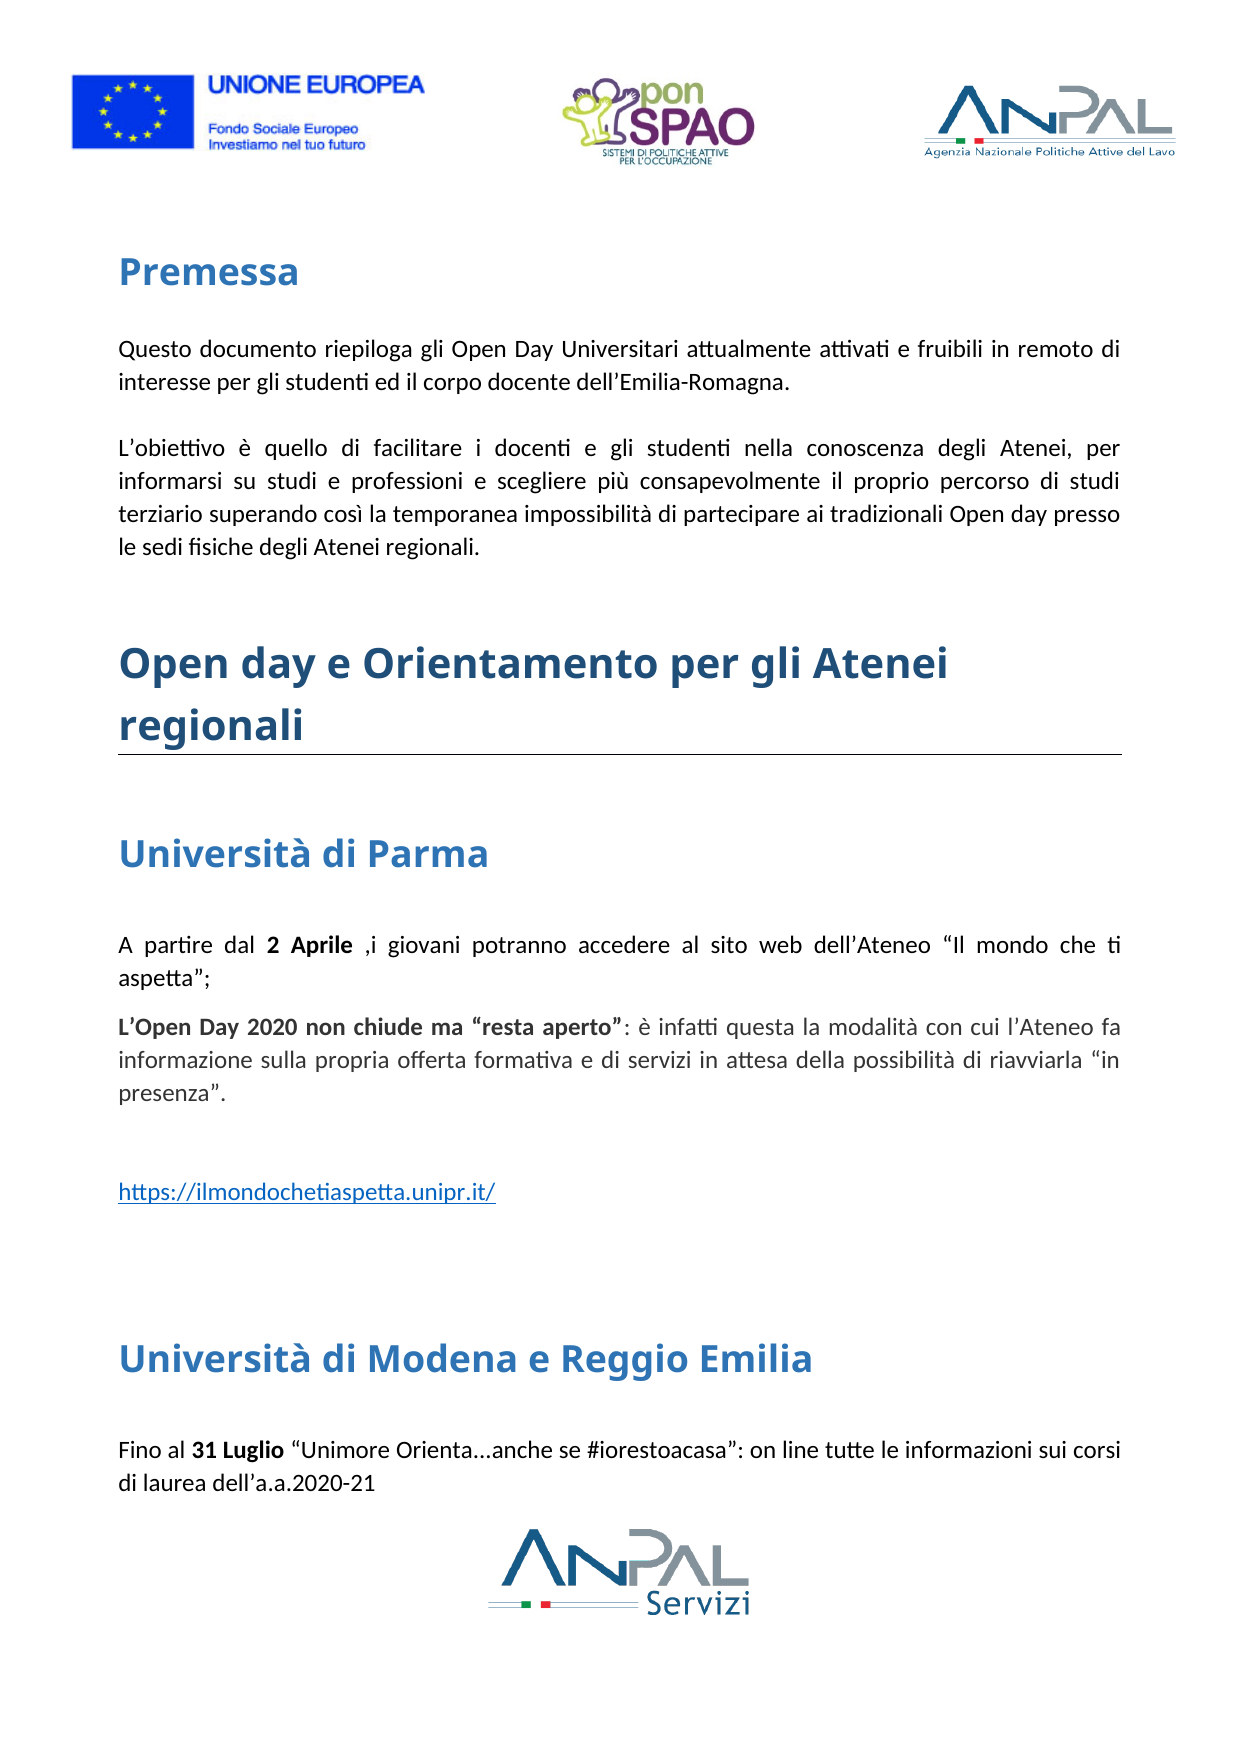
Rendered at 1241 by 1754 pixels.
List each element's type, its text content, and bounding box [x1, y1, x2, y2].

text https://ilmondochetiaspetta.unipr.it/ [118, 1176, 1122, 1207]
text L’Open Day 2020 non chiude ma “resta aperto”: è infatti questa la modalità con cui l’Ateneo fa informazione sulla propria offerta formativa e di servizi in attesa della possibilità di riavviarla “in presenza”. [118, 1011, 1122, 1108]
picture [488, 1529, 752, 1623]
text Questo documento riepiloga gli Open Day Universitari attualmente attivati e fruibili in remoto di interesse per gli studenti ed il corpo docente dell’Emilia-Romagna. [118, 334, 1122, 397]
picture [70, 73, 425, 151]
subtitle Premessa [118, 246, 1122, 297]
subtitle Università di Modena e Reggio Emilia [118, 1332, 1122, 1383]
text A partire dal 2 Aprile ,i giovani potranno accedere al sito web dell’Ateneo “Il mondo che ti aspetta”; [118, 929, 1122, 992]
text L’obiettivo è quello di facilitare i docenti e gli studenti nella conoscenza degli Atenei, per informarsi su studi e professioni e scegliere più consapevolmente il proprio percorso di studi terziario superando così la temporanea impossibilità di partecipare ai tradizionali Open day presso le sedi fisiche degli Atenei regionali. [118, 432, 1122, 562]
picture [558, 73, 760, 173]
subtitle Università di Parma [118, 827, 1122, 878]
picture [911, 73, 1176, 163]
text Fino al 31 Luglio “Unimore Orienta...anche se #iorestoacasa”: on line tutte le informazioni sui corsi di laurea dell’a.a.2020-21 [118, 1434, 1122, 1498]
subtitle Open day e Orientamento per gli Atenei regionali [118, 634, 1122, 754]
